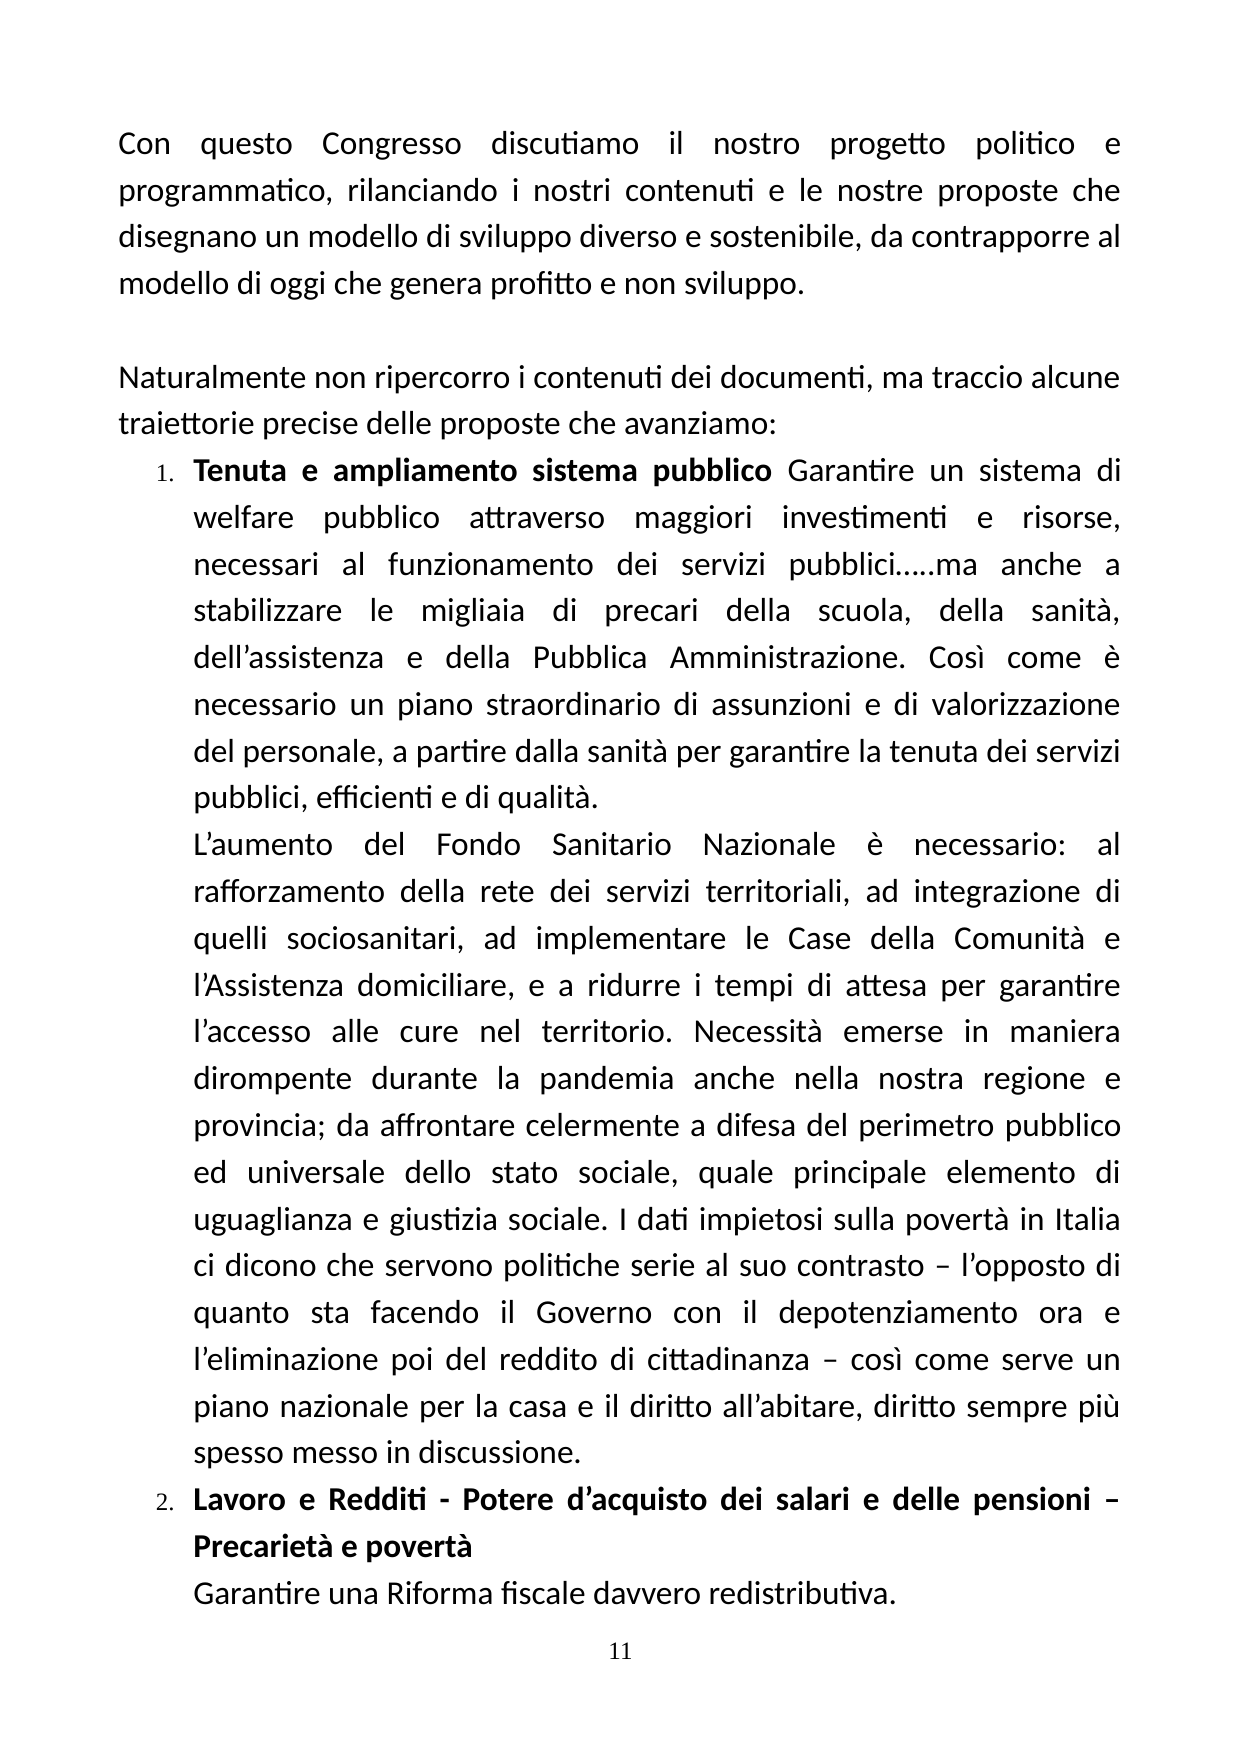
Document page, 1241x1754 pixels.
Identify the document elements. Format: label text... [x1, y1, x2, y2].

text L’aumento del Fondo Sanitario Nazionale è necessario: al rafforzamento della rete dei servizi territoriali, ad integrazione di quelli sociosanitari, ad implementare le Case della Comunità e l’Assistenza domiciliare, e a ridurre i tempi di attesa per garantire l’accesso alle cure nel territorio. Necessità emerse in maniera dirompente durante la pandemia anche nella nostra regione e provincia; da affrontare celermente a difesa del perimetro pubblico ed universale dello stato sociale, quale principale elemento di uguaglianza e giustizia sociale. I dati impietosi sulla povertà in Italia ci dicono che servono politiche serie al suo contrasto – l’opposto di quanto sta facendo il Governo con il depotenziamento ora e l’eliminazione poi del reddito di cittadinanza – così come serve un piano nazionale per la casa e il diritto all’abitare, diritto sempre più spesso messo in discussione. [193, 823, 1122, 1472]
text Garantire una Riforma fiscale davvero redistributiva. [193, 1572, 1122, 1612]
text Naturalmente non ripercorro i contenuti dei documenti, ma traccio alcune traiettorie precise delle proposte che avanziamo: [118, 356, 1122, 443]
list Lavoro e Redditi - Potere d’acquisto dei salari e delle pensioni – Precarietà e povertà [156, 1478, 1122, 1566]
list Tenuta e ampliamento sistema pubblico Garantire un sistema di welfare pubblico attraverso maggiori investimenti e risorse, necessari al funzionamento dei servizi pubblici…..ma anche a stabilizzare le migliaia di precari della scuola, della sanità, dell’assistenza e della Pubblica Amministrazione. Così come è necessario un piano straordinario di assunzioni e di valorizzazione del personale, a partire dalla sanità per garantire la tenuta dei servizi pubblici, efficienti e di qualità. [156, 449, 1122, 817]
text Con questo Congresso discutiamo il nostro progetto politico e programmatico, rilanciando i nostri contenuti e le nostre proposte che disegnano un modello di sviluppo diverso e sostenibile, da contrapporre al modello di oggi che genera profitto e non sviluppo. [118, 122, 1122, 303]
